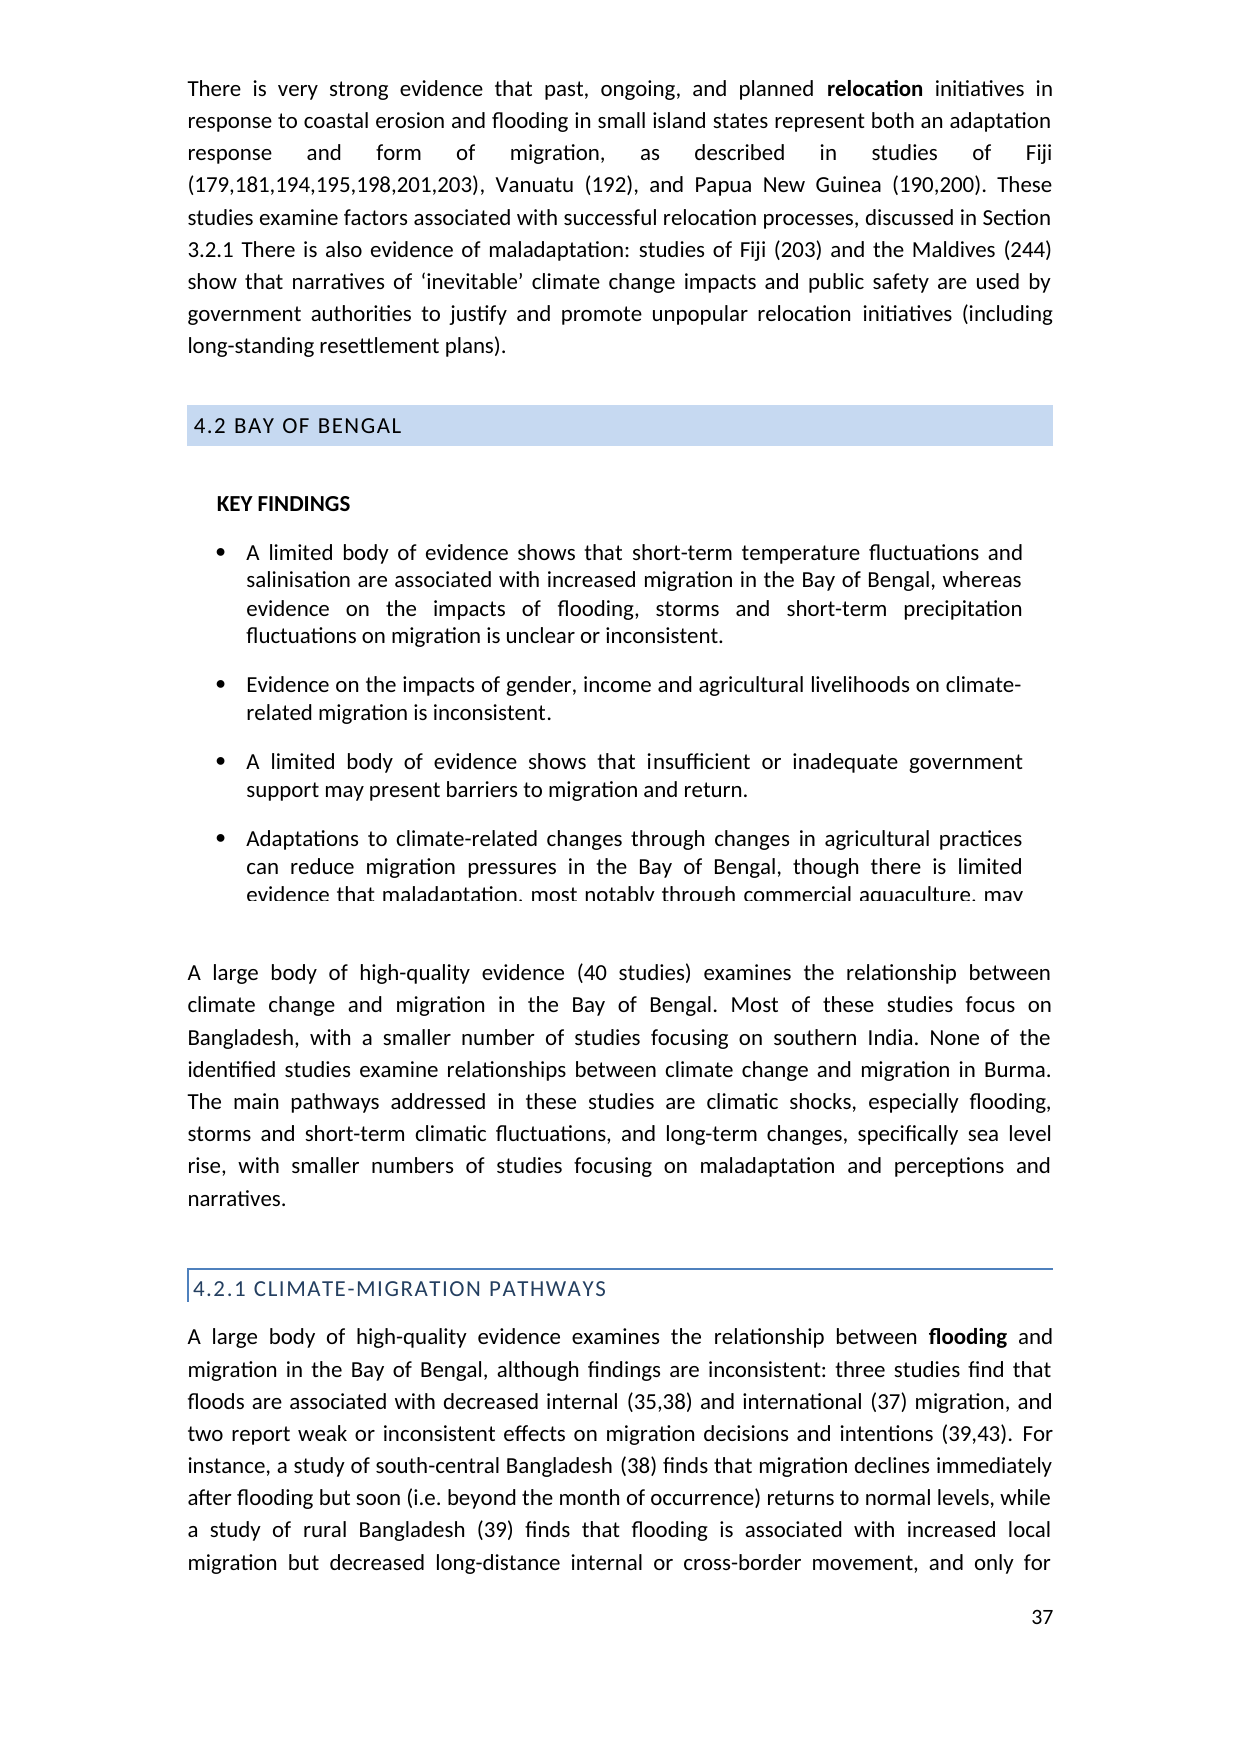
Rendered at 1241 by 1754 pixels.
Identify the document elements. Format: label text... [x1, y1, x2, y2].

text KEY FINDINGS [217, 489, 1023, 517]
list Evidence on the impacts of gender, income and agricultural livelihoods on climate-related migration is inconsistent. [217, 671, 1023, 727]
subtitle 4.2 Bay of Bengal [194, 411, 1047, 439]
list A limited body of evidence shows that short-term temperature fluctuations and salinisation are associated with increased migration in the Bay of Bengal, whereas evidence on the impacts of flooding, storms and short-term precipitation fluctuations on migration is unclear or inconsistent. [217, 538, 1023, 650]
text A large body of high-quality evidence examines the relationship between flooding and migration in the Bay of Bengal, although findings are inconsistent: three studies find that floods are associated with decreased internal (35,38) and international (37) migration, and two report weak or inconsistent effects on migration decisions and intentions (39,43). For instance, a study of south-central Bangladesh (38) finds that migration declines immediately after flooding but soon (i.e. beyond the month of occurrence) returns to normal levels, while a study of rural Bangladesh (39) finds that flooding is associated with increased local migration but decreased long-distance internal or cross-border movement, and only for [187, 1322, 1053, 1576]
text A large body of high-quality evidence (40 studies) examines the relationship between climate change and migration in the Bay of Bengal. Most of these studies focus on Bangladesh, with a smaller number of studies focusing on southern India. None of the identified studies examine relationships between climate change and migration in Burma. The main pathways addressed in these studies are climatic shocks, especially flooding, storms and short-term climatic fluctuations, and long-term changes, specifically sea level rise, with smaller numbers of studies focusing on maladaptation and perceptions and narratives. [187, 958, 1053, 1212]
list A limited body of evidence shows that insufficient or inadequate government support may present barriers to migration and return. [217, 747, 1023, 803]
list Adaptations to climate-related changes through changes in agricultural practices can reduce migration pressures in the Bay of Bengal, though there is limited evidence that maladaptation, most notably through commercial aquaculture, may also contribute to migration. [217, 824, 1023, 901]
subtitle 4.2.1 Climate-migration pathways [189, 1270, 1053, 1302]
text There is very strong evidence that past, ongoing, and planned relocation initiatives in response to coastal erosion and flooding in small island states represent both an adaptation response and form of migration, as described in studies of Fiji (179,181,194,195,198,201,203), Vanuatu (192), and Papua New Guinea (190,200). These studies examine factors associated with successful relocation processes, discussed in Section 3.2.1 There is also evidence of maladaptation: studies of Fiji (203) and the Maldives (244) show that narratives of ‘inevitable’ climate change impacts and public safety are used by government authorities to justify and promote unpopular relocation initiatives (including long-standing resettlement plans). [187, 74, 1053, 359]
